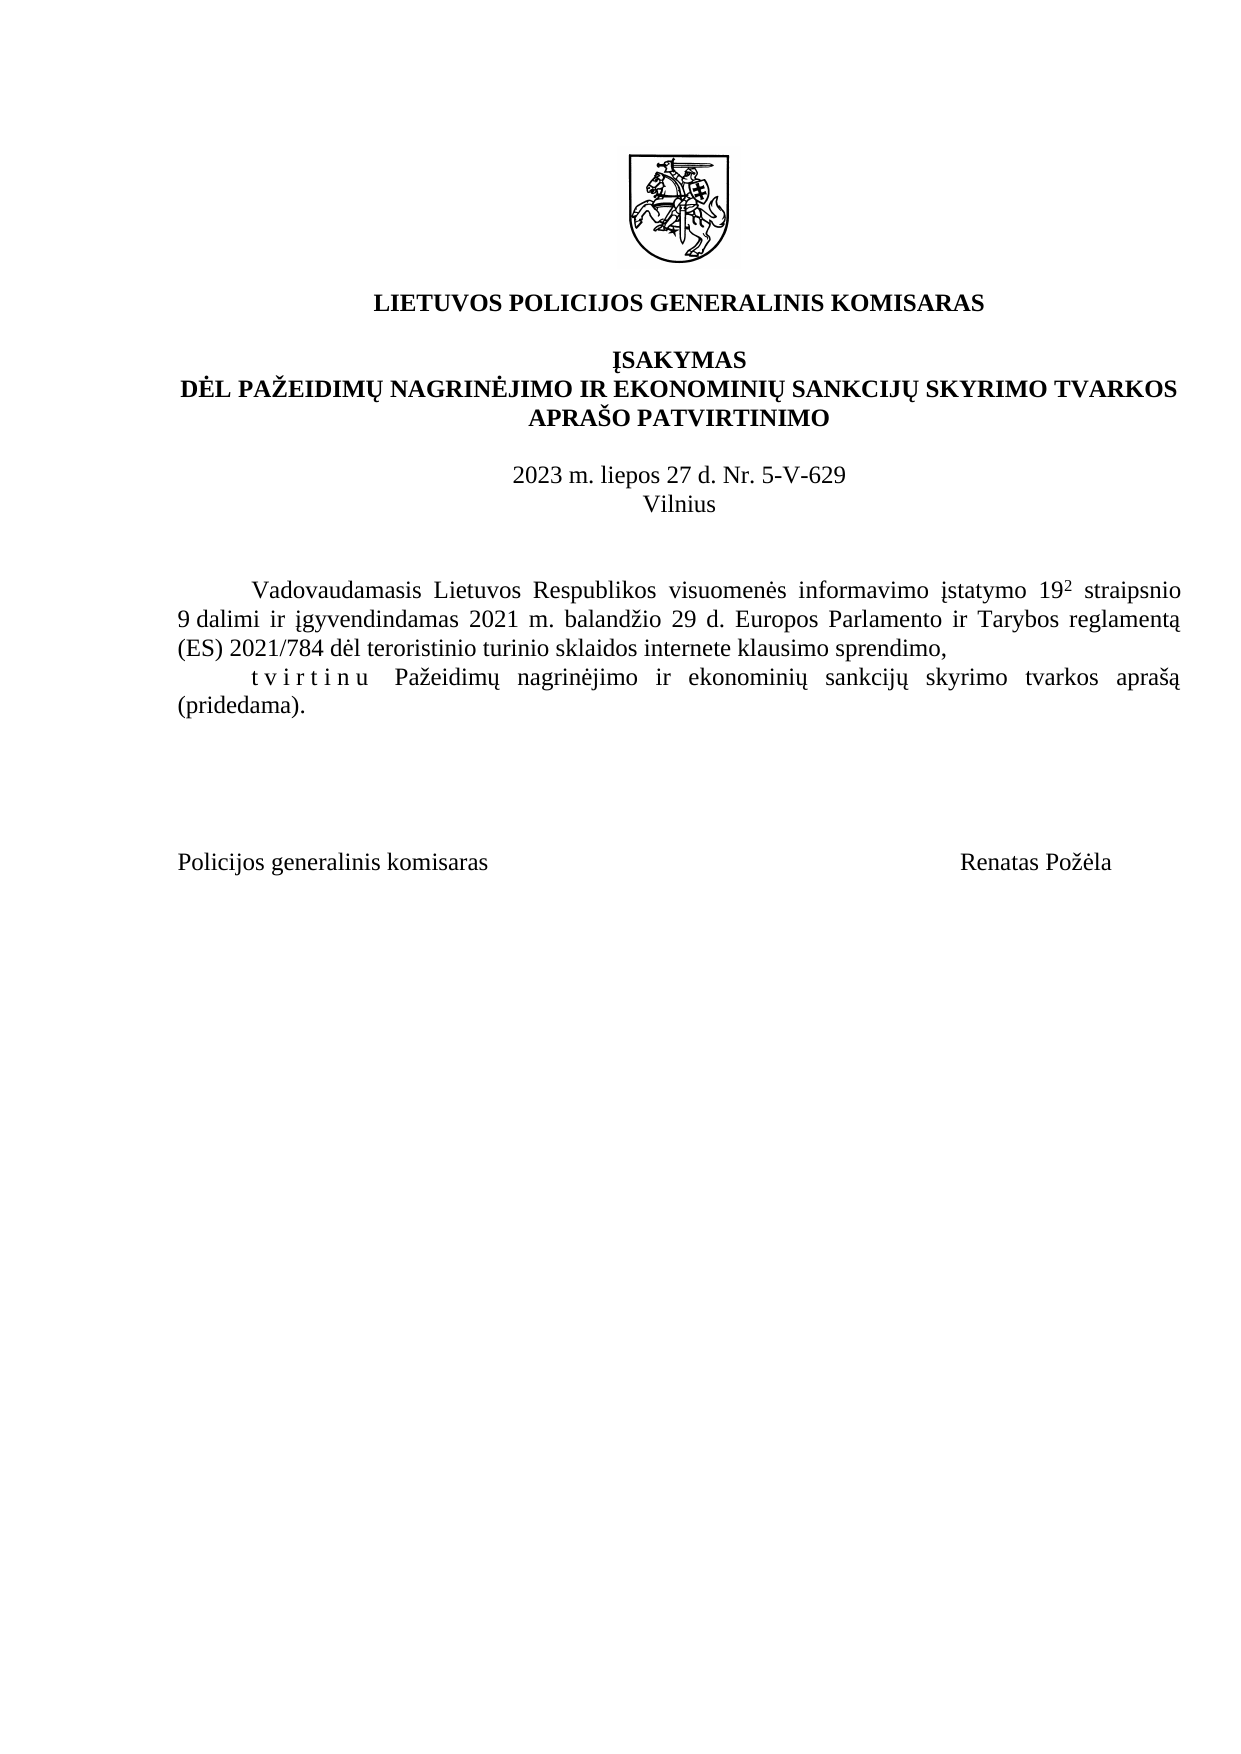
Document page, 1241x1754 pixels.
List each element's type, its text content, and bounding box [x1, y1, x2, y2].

text 2023 m. liepos 27 d. Nr. 5-V-629 [177, 460, 1181, 489]
text DĖL PAŽEIDIMŲ NAGRINĖJIMO IR EKONOMINIŲ SANKCIJŲ SKYRIMO TVARKOS APRAŠO PATVIRTINIMO [177, 374, 1181, 432]
text ĮSAKYMAS [177, 345, 1181, 374]
text Vadovaudamasis Lietuvos Respublikos visuomenės informavimo įstatymo 192 straipsnio 9 dalimi ir įgyvendindamas 2021 m. balandžio 29 d. Europos Parlamento ir Tarybos reglamentą (ES) 2021/784 dėl teroristinio turinio sklaidos internete klausimo sprendimo, [177, 575, 1181, 662]
text LIETUVOS POLICIJOS GENERALINIS KOMISARAS [177, 288, 1181, 317]
text Policijos generalinis komisaras Renatas Požėla [177, 847, 1181, 876]
text tvirtinu Pažeidimų nagrinėjimo ir ekonominių sankcijų skyrimo tvarkos aprašą (pridedama). [177, 662, 1181, 719]
text Vilnius [177, 489, 1181, 518]
